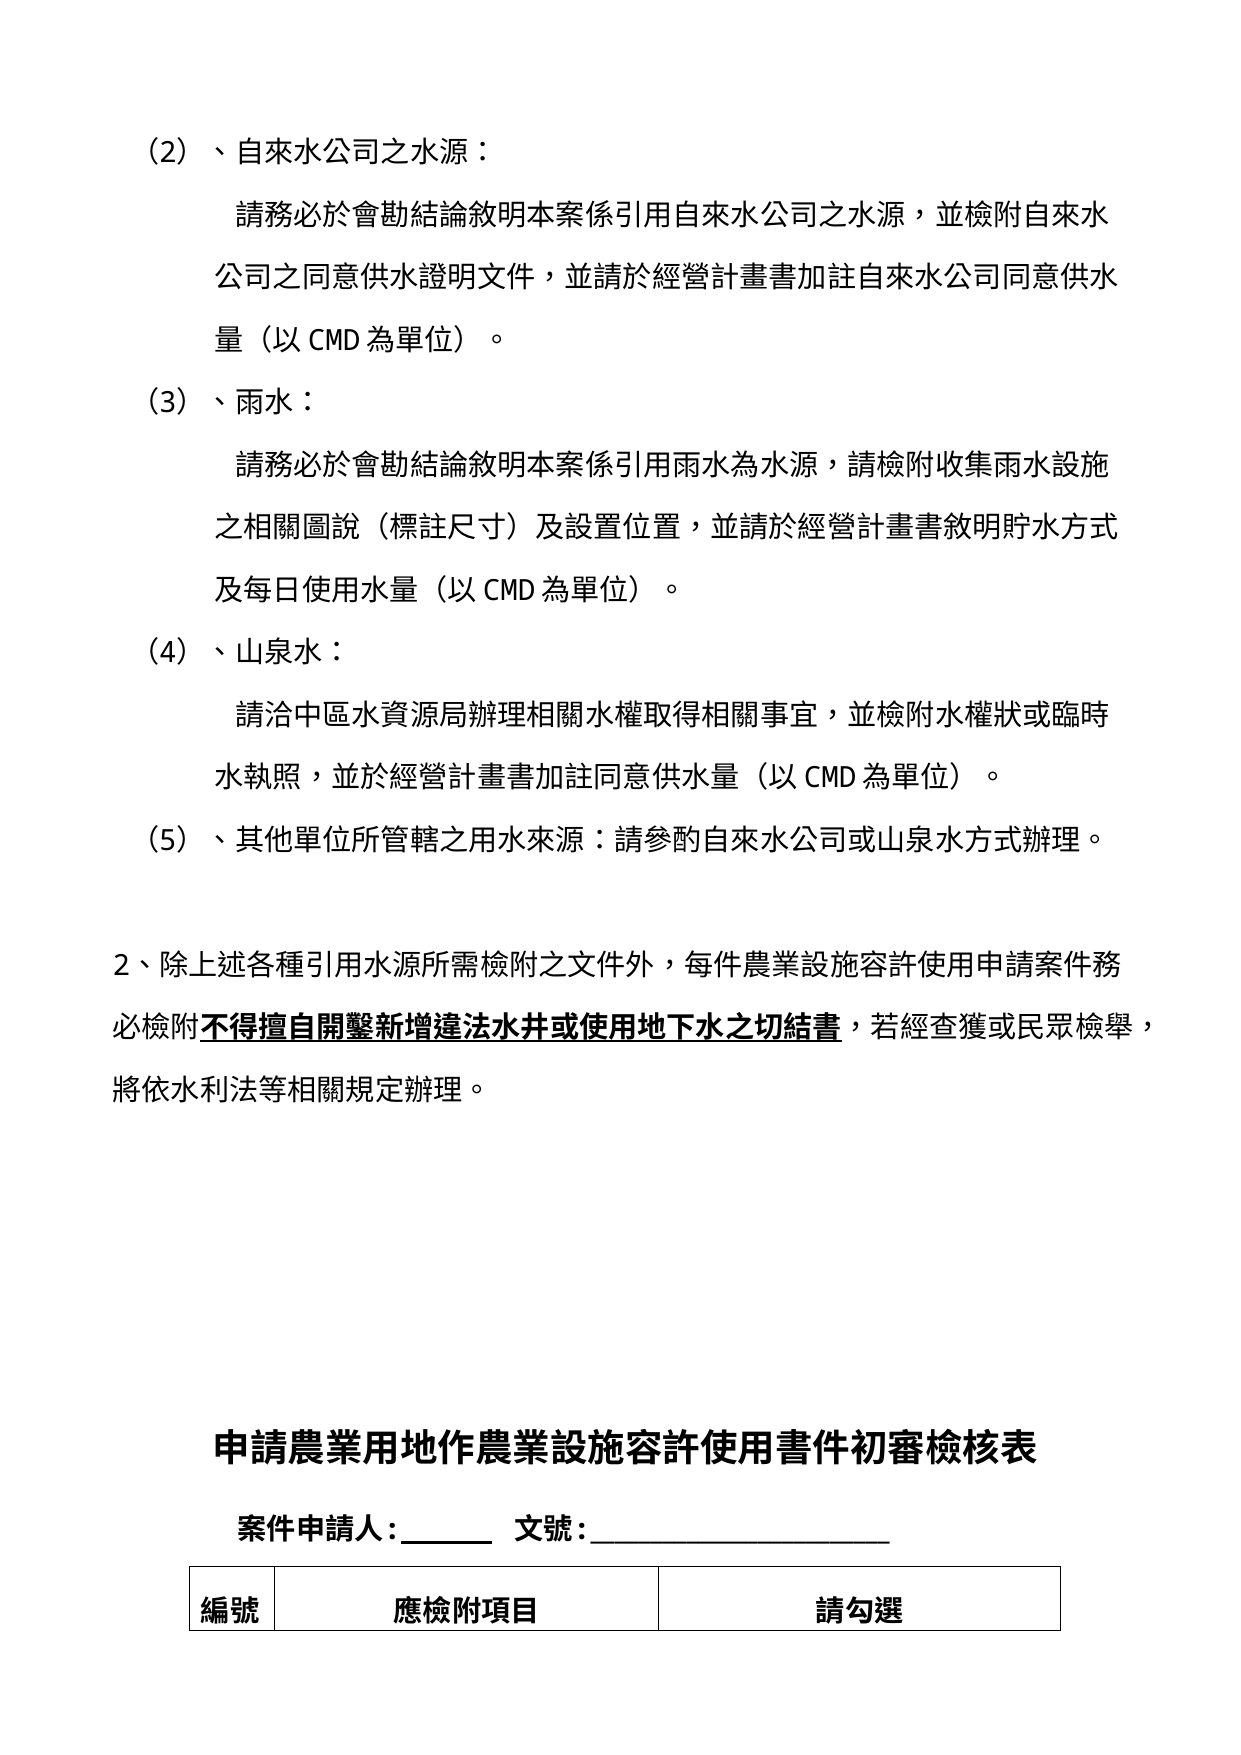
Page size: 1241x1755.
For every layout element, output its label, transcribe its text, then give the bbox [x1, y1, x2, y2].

text 請務必於會勘結論敘明本案係引用自來水公司之水源，並檢附自來水公司之同意供水證明文件，並請於經營計畫書加註自來水公司同意供水量（以CMD為單位）。 [112, 171, 1137, 358]
text 申請農業用地作農業設施容許使用書件初審檢核表 [112, 1403, 1137, 1466]
text （3）、雨水： [112, 358, 1137, 421]
text 請洽中區水資源局辦理相關水權取得相關事宜，並檢附水權狀或臨時水執照，並於經營計畫書加註同意供水量（以CMD為單位）。 [112, 671, 1137, 796]
table_header 請勾選 [659, 1567, 1060, 1629]
text （2）、自來水公司之水源： [112, 108, 1137, 171]
text （4）、山泉水： [112, 608, 1137, 671]
text 2、除上述各種引用水源所需檢附之文件外，每件農業設施容許使用申請案件務必檢附不得擅自開鑿新增違法水井或使用地下水之切結書，若經查獲或民眾檢舉，將依水利法等相關規定辦理。 [112, 921, 1137, 1108]
text （5）、其他單位所管轄之用水來源：請參酌自來水公司或山泉水方式辦理。 [112, 796, 1137, 858]
table_header 應檢附項目 [275, 1567, 658, 1629]
text 請務必於會勘結論敘明本案係引用雨水為水源，請檢附收集雨水設施之相關圖說（標註尺寸）及設置位置，並請於經營計畫書敘明貯水方式及每日使用水量（以CMD為單位）。 [112, 421, 1137, 608]
text 案件申請人: 文號:_________________________ [97, 1485, 1137, 1547]
table_header 編號 [190, 1567, 274, 1629]
